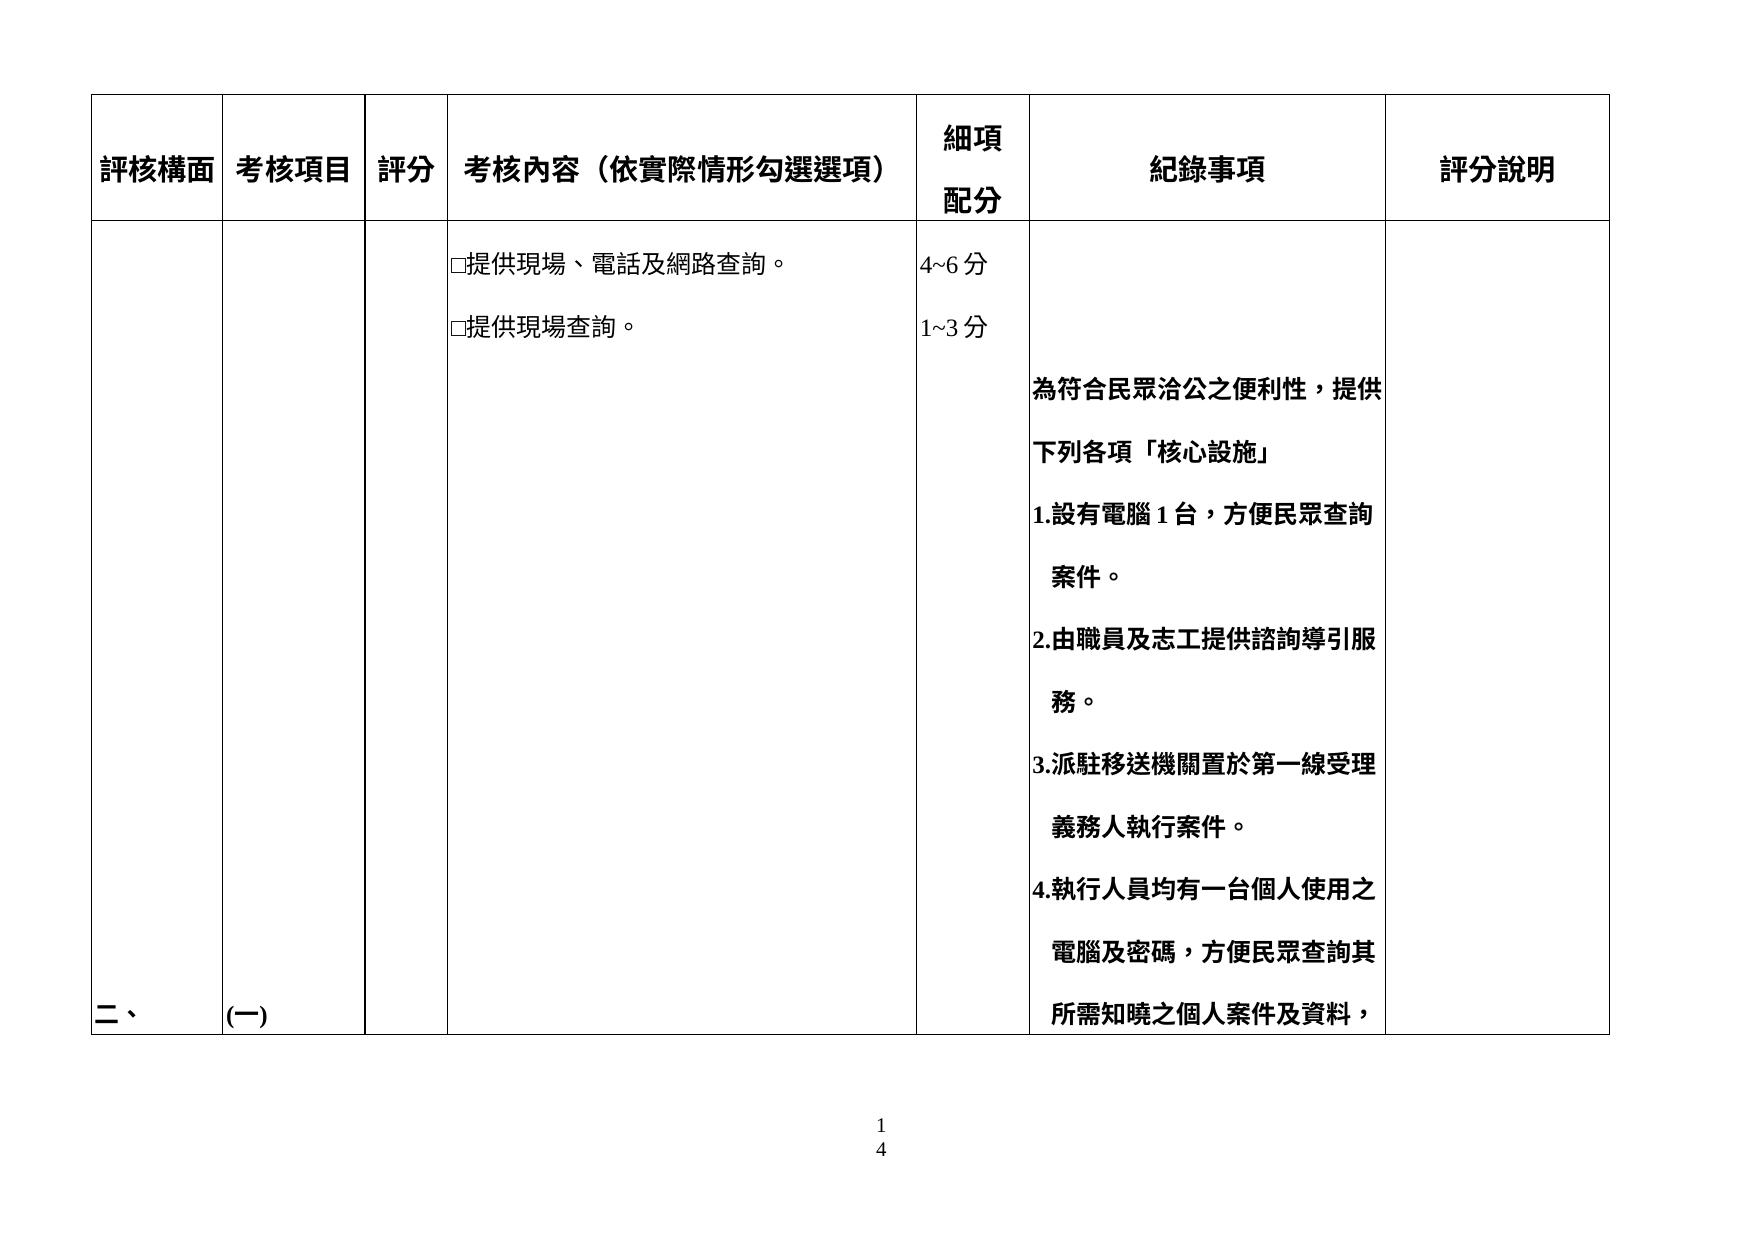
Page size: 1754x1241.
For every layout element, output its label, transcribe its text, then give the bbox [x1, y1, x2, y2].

table_cell [1386, 221, 1609, 1033]
table_header 評分 [366, 95, 447, 220]
table_cell (一) [223, 221, 364, 1033]
table_header 考核項目 [223, 95, 364, 220]
table_header 考核內容（依實際情形勾選選項） [448, 95, 916, 220]
table_cell 為符合民眾洽公之便利性，提供下列各項「核心設施」 1.設有電腦1台，方便民眾查詢案件。 2.由職員及志工提供諮詢導引服務。 3.派駐移送機關置於第一線受理義務人執行案件。 4.執行人員均有一台個人使用之電腦及密碼，方便民眾查詢其所需知曉之個人案件及資料， [1030, 221, 1385, 1033]
table_cell [366, 221, 447, 1033]
table_header 評核構面 [92, 95, 222, 220]
table_cell 二、 [92, 221, 222, 1033]
table_cell 4~6分 1~3分 [917, 221, 1029, 1033]
table_header 評分說明 [1386, 95, 1609, 220]
table_header 細項 配分 [917, 95, 1029, 220]
table_cell 應建立業務標準作業流程及處理時限，維持服務措施處理一致性；確保資訊提供、問題回應或申辦案件處理的正確性，並適時檢討改進流程與作業方式。 申辦業務標準作業流程訂定情形(30分) 應提供申辦業務標準作業流程訂定比率及持續檢討情形。 服務及時性(40分) 重視民眾申辦案件的處理效率，確保於處理時限內完成。 服務人員專業度(30分) 注重服務人員專業度，確保問題回應及 申辦案件處理的正確性。 ■服務人員回應問題正確率達90％以上。 □服務人員回應問題正確率達85％以上。 □服務人員回應問題正確率達80％以上。 □服務人員回應問題正確率達75％以上。 □服務人員回應問題正確率達70％以上。 應提高民眾臨櫃洽公或網站使用的便利性，建置合宜的服務環境，並注重服務人員的禮貌態度；提供民眾易讀、易懂、易用的服務資訊及進度查詢管道，提升服務流程透明度。 服務設施合宜程度(20分) ■除提供「核心設施」外，另備有「一般設施」供民眾使用，且有必要的使用說明與管理，確保設施品質。 □提供「核心設施」供民眾使用，且有必要的使用說明與管理，並定期檢查與充實，確保設施品質。 □提供「核心設施」供民眾使用，且有必要的使用說明與管理，確保設施品質。 網站使用便利性(20分) （1）機關網站應方便瀏覽查詢 （2）提供多元及便利的資訊檢索服務 （3）確保網站內容的正確性及有效連結 服務行為的友善性(30分) ■機關電話禮貌測試結果優良。 （測試分數90分以上） □機關電話禮貌測試結果良好。 （測試分數80分以上） 機關電話禮貌測試結果普通。 （測試分數70分以上） 服務資訊透明度(30分) （1）資訊公開(10分) 主動公開服務相關資訊，如服務項目、業務承辦資訊、相關法規、申辦業務標準作業流程、應備表件、書表範例等。公開資訊應以簡明、易讀易懂及易用之形式呈現，供民眾查閱或運用。 （2）資料開放(10分) 從民眾應用面思考，盤點業務資料，並於結構化及去個資識別化後，採開放格式或應用程式介面方式對外開放，供使用者依需求連結下載及利用，並應定期檢視及更新資料。 （3）案件查詢管道(10分) ■提供現場、電話、網路及其他方式（如APP或QR Code等）。 □提供現場、電話及網路查詢。 □提供現場查詢。 瞭解民眾服務需求，檢討既有服務措施，並運用多元策略，提升服務便捷度(100分) 1.建置單一窗口整合服務 2.減除申辦案件需檢附之書表謄本 3.開發線上申辦或跨平台通用服務 4.其他服務作法 關注服務對象屬性、居住地區差異及數位落差情形，運用多元策略，促進服務可近性(100分) 1.客製化服務 2.專人全程服務 3.主動服務 4.其他服務作法 在不同發展條件下，運用自身優勢或克服劣勢，達成特定服務目標之努力或措施(100分) 突破成長(50分) 機關為完成服務遞送，於考量機關任務、服務對象屬性、資源可運用程度後，積極排除各項不利因素達成服務目標所展現之努力與成效。 優質服務(50分) 機關在其核心業務範疇內，於設定服務目標後，運用多元策略，提出符合機關任務且較現有服務措施具有挑戰性，或符合機關特色且更具吸引力、豐富性之其他服務措施。 機關運用多元管道蒐集機關成員意見(50分) 檢討及改造內部流程，精實作業，減省不必要的審核及行政程序(50分) 機關內部服務精進機制運作情形、創新服務提案情形及採行率(100分) ■機關能否產生源源不絕的創新服務之關鍵所在是組織內部創新機制及運作。 ■機關應詳細說明內部創新提案機制之建立及運作情形，並確保該機制可常態性持續運轉。 洽公環境適切程度（20分） ■民眾對於機關整體洽公環境的滿意度達85％以上。 □民眾對於機關整體洽公環境的滿意度達75％以上。 □民眾對於機關整體洽公環境的滿意度達65％以上。 洽公服務禮儀滿意度（20分） ■民眾對於洽公服務禮儀的滿意度達85％以上。 □民眾對於洽公服務禮儀的滿意度達75％以上。 □民眾對於洽公服務禮儀的滿意度達65％以上。 洽公服務專業性滿意度（20分） ■民眾對於洽公服務專業性的滿意度達85％以上。 □民眾對於洽公服務專業性的滿意度達75％以上。 □民眾對於洽公服務專業性的滿意度達65％以上。 洽公服務措施滿意度（20分） ■民眾對於洽公服務措施的滿意度達85％以上。 □民眾對於洽公服務措施的滿意度達75％以上。 □民眾對於洽公服務措施的滿意度達65％以上。 內部同仁滿意度（20分） ■內部同仁對於機關的滿意度達85％以上。 □內部同仁對於機關的滿意度達75％以上。 □內部同仁對於機關的滿意度達65％以上。 針對民眾意見、抱怨及陳情等，積極回應，有效協助民眾解決問題(100分) 1.民眾意見回應處理機制 2.民眾意見回應處理情形 3.陳情案件處理滿意度調查 4.陳情案件檢討改善情形 開放參與在基礎服務、服務遞送、服務量能及服務評價等構面不同運用方式(50分) 創新性在基礎服務、服務遞送、服務量能及服務評價等構面不同運用方式(50分) [448, 221, 916, 1033]
table_header 紀錄事項 [1030, 95, 1385, 220]
